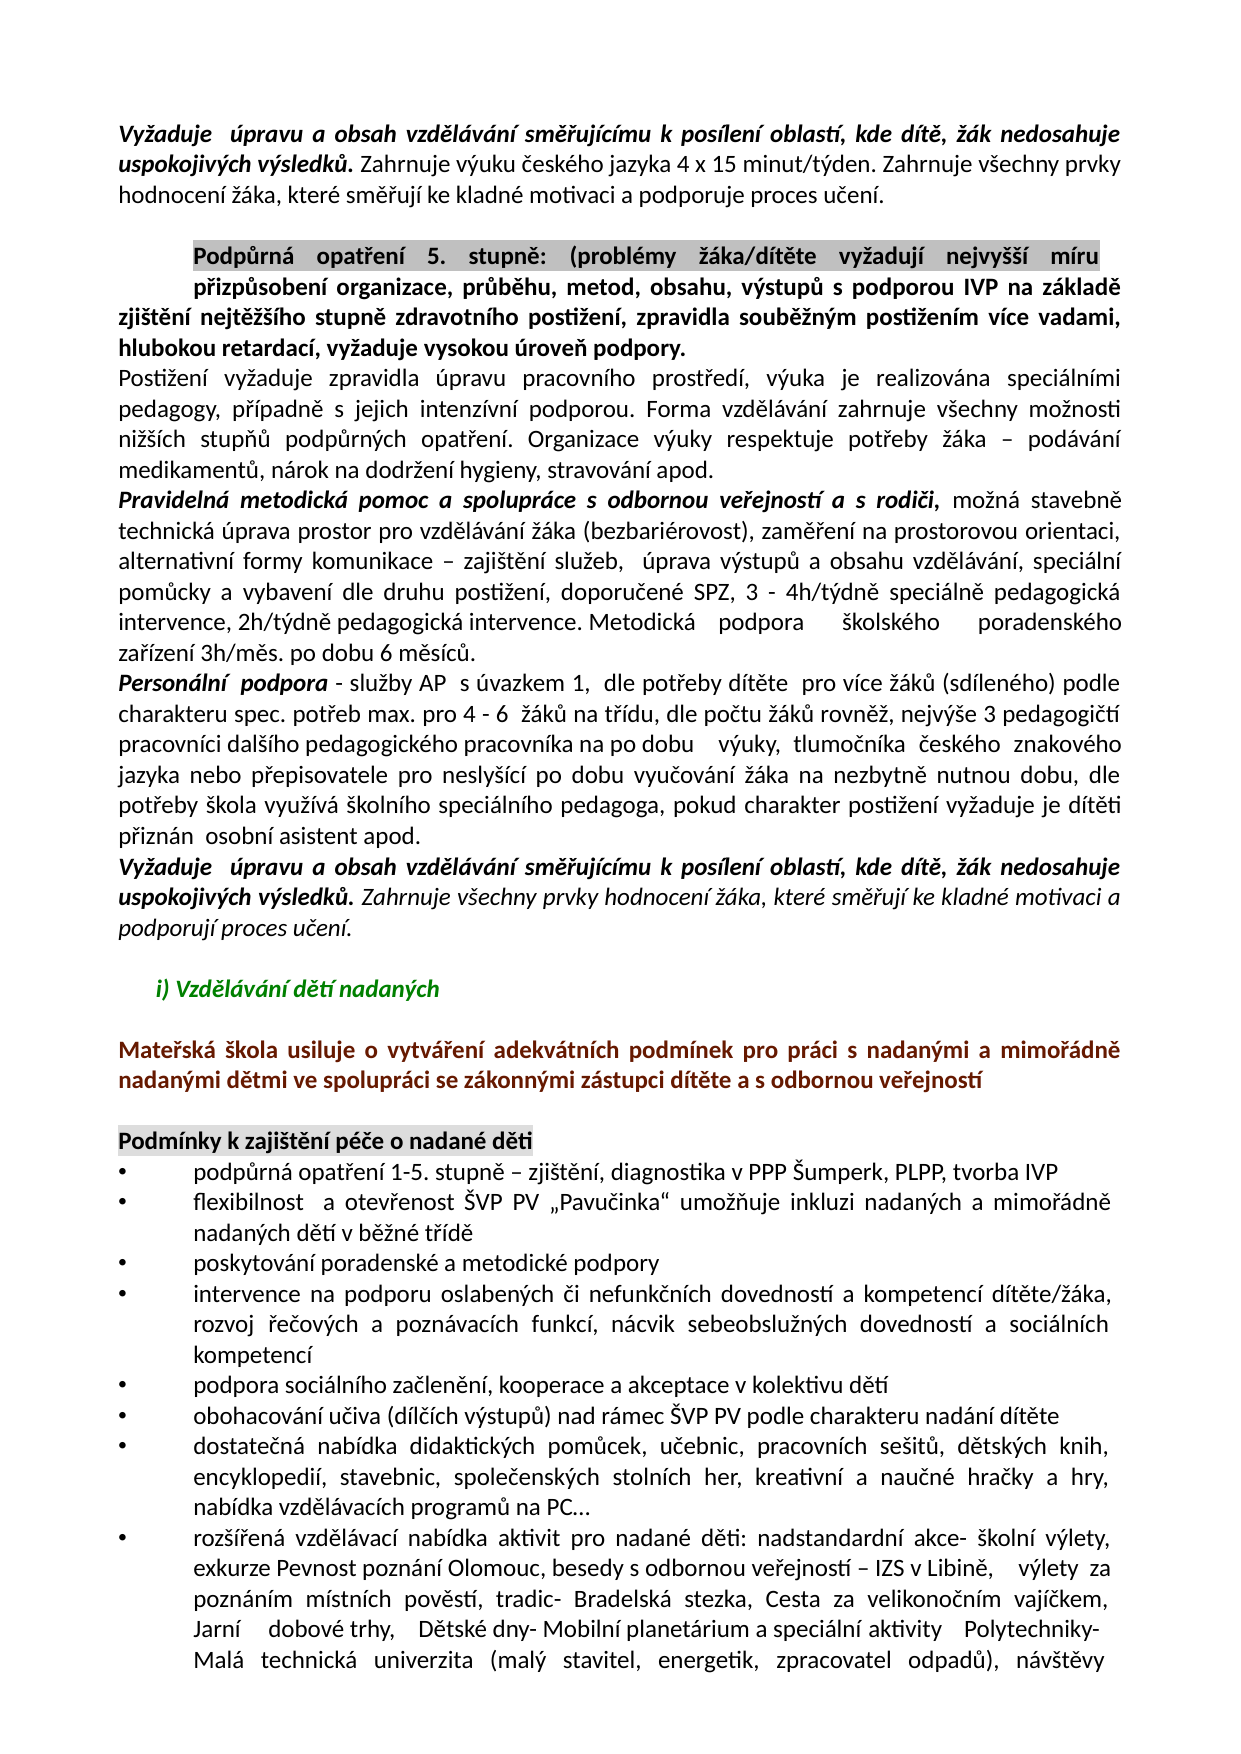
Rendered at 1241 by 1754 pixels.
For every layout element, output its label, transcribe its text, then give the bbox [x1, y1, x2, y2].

list intervence na podporu oslabených či nefunkčních dovedností a kompetencí dítěte/žáka, rozvoj řečových a poznávacích funkcí, nácvik sebeobslužných dovedností a sociálních kompetencí [118, 1278, 1122, 1369]
text Pravidelná metodická pomoc a spolupráce s odbornou veřejností a s rodiči, možná stavebně technická úprava prostor pro vzdělávání žáka (bezbariérovost), zaměření na prostorovou orientaci, alternativní formy komunikace – zajištění služeb, úprava výstupů a obsahu vzdělávání, speciální pomůcky a vybavení dle druhu postižení, doporučené SPZ, 3 - 4h/týdně speciálně pedagogická intervence, 2h/týdně pedagogická intervence. Metodická podpora školského poradenského zařízení 3h/měs. po dobu 6 měsíců. [118, 484, 1122, 667]
list dostatečná nabídka didaktických pomůcek, učebnic, pracovních sešitů, dětských knih, encyklopedií, stavebnic, společenských stolních her, kreativní a naučné hračky a hry, nabídka vzdělávacích programů na PC… [118, 1431, 1122, 1522]
list podpora sociálního začlenění, kooperace a akceptace v kolektivu dětí [118, 1369, 1122, 1400]
text Vyžaduje úpravu a obsah vzdělávání směřujícímu k posílení oblastí, kde dítě, žák nedosahuje uspokojivých výsledků. Zahrnuje výuku českého jazyka 4 x 15 minut/týden. Zahrnuje všechny prvky hodnocení žáka, které směřují ke kladné motivaci a podporuje proces učení. [118, 118, 1122, 210]
list podpůrná opatření 1-5. stupně – zjištění, diagnostika v PPP Šumperk, PLPP, tvorba IVP [118, 1156, 1122, 1186]
text Mateřská škola usiluje o vytváření adekvátních podmínek pro práci s nadanými a mimořádně nadanými dětmi ve spolupráci se zákonnými zástupci dítěte a s odbornou veřejností [118, 1034, 1122, 1095]
text Personální podpora - služby AP s úvazkem 1, dle potřeby dítěte pro více žáků (sdíleného) podle charakteru spec. potřeb max. pro 4 - 6 žáků na třídu, dle počtu žáků rovněž, nejvýše 3 pedagogičtí pracovníci dalšího pedagogického pracovníka na po dobu výuky, tlumočníka českého znakového jazyka nebo přepisovatele pro neslyšící po dobu vyučování žáka na nezbytně nutnou dobu, dle potřeby škola využívá školního speciálního pedagoga, pokud charakter postižení vyžaduje je dítěti přiznán osobní asistent apod. [118, 667, 1122, 851]
text Podpůrná opatření 5. stupně: (problémy žáka/dítěte vyžadují nejvyšší míru přizpůsobení organizace, průběhu, metod, obsahu, výstupů s podporou IVP na základě zjištění nejtěžšího stupně zdravotního postižení, zpravidla souběžným postižením více vadami, hlubokou retardací, vyžaduje vysokou úroveň podpory. [118, 240, 1122, 362]
text Postižení vyžaduje zpravidla úpravu pracovního prostředí, výuka je realizována speciálními pedagogy, případně s jejich intenzívní podporou. Forma vzdělávání zahrnuje všechny možnosti nižších stupňů podpůrných opatření. Organizace výuky respektuje potřeby žáka – podávání medikamentů, nárok na dodržení hygieny, stravování apod. [118, 362, 1122, 484]
list poskytování poradenské a metodické podpory [118, 1247, 1122, 1278]
text Vyžaduje úpravu a obsah vzdělávání směřujícímu k posílení oblastí, kde dítě, žák nedosahuje uspokojivých výsledků. Zahrnuje všechny prvky hodnocení žáka, které směřují ke kladné motivaci a podporují proces učení. [118, 851, 1122, 942]
text i) Vzdělávání dětí nadaných [118, 973, 1122, 1003]
text Podmínky k zajištění péče o nadané děti [118, 1125, 1122, 1156]
list rozšířená vzdělávací nabídka aktivit pro nadané děti: nadstandardní akce- školní výlety, exkurze Pevnost poznání Olomouc, besedy s odbornou veřejností – IZS v Libině, výlety za poznáním místních pověstí, tradic- Bradelská stezka, Cesta za velikonočním vajíčkem, Jarní dobové trhy, Dětské dny- Mobilní planetárium a speciální aktivity Polytechniky- Malá technická univerzita (malý stavitel, energetik, zpracovatel odpadů), návštěvy [118, 1522, 1122, 1675]
list flexibilnost a otevřenost ŠVP PV „Pavučinka“ umožňuje inkluzi nadaných a mimořádně nadaných dětí v běžné třídě [118, 1186, 1122, 1247]
list obohacování učiva (dílčích výstupů) nad rámec ŠVP PV podle charakteru nadání dítěte [118, 1400, 1122, 1431]
